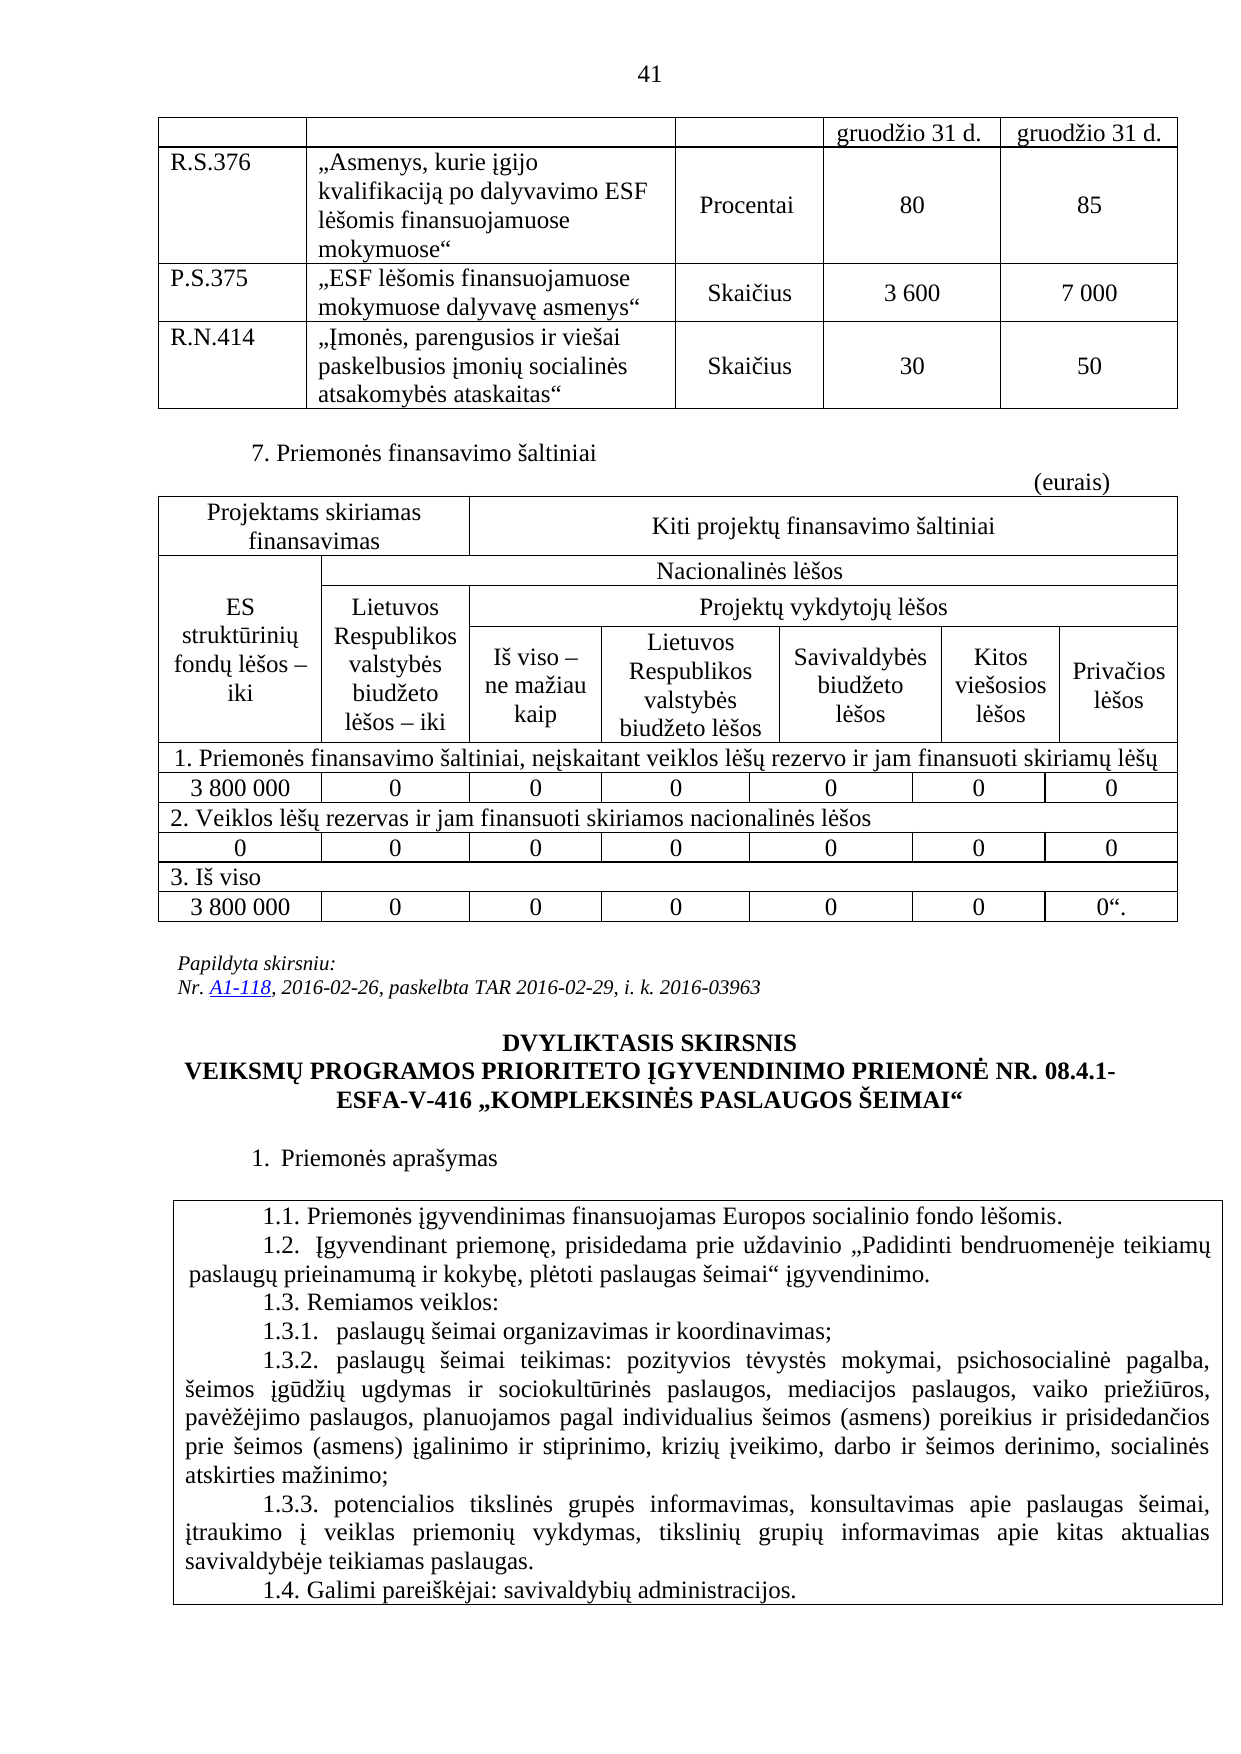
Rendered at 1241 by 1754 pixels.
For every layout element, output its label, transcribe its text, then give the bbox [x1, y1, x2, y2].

table_cell Iš viso – ne mažiau kaip [470, 627, 601, 742]
table_header [159, 118, 306, 146]
table_cell Projektų vykdytojų lėšos [470, 586, 1177, 626]
table_cell 0 [602, 773, 749, 802]
table_cell 3. Iš viso [159, 863, 1177, 891]
table_cell 0 [1046, 833, 1177, 861]
table_cell 85 [1001, 148, 1177, 262]
table_cell 80 [824, 148, 1000, 262]
table_cell ES struktūrinių fondų lėšos – iki [159, 556, 321, 742]
table_cell Savivaldybės biudžeto lėšos [780, 627, 941, 742]
table_cell „Įmonės, parengusios ir viešai paskelbusios įmonių socialinės atsakomybės ataskaitas“ [307, 322, 675, 408]
table_cell R.S.376 [159, 148, 306, 262]
table_cell 1. Priemonės finansavimo šaltiniai, neįskaitant veiklos lėšų rezervo ir jam finansuoti skiriamų lėšų [159, 743, 1177, 772]
table_header Projektams skiriamas finansavimas [159, 497, 469, 555]
text DVYLIKTASIS SKIRSNIS [177, 1028, 1122, 1056]
table_cell 0 [322, 833, 469, 861]
table_header Kiti projektų finansavimo šaltiniai [470, 497, 1177, 555]
table_cell 0 [159, 833, 321, 861]
table_cell 2. Veiklos lėšų rezervas ir jam finansuoti skiriamos nacionalinės lėšos [159, 803, 1177, 832]
table_cell 50 [1001, 322, 1177, 408]
table_cell 0 [602, 833, 749, 861]
table_cell Kitos viešosios lėšos [942, 627, 1059, 742]
table_cell 0“. [1046, 892, 1177, 921]
table_cell 30 [824, 322, 1000, 408]
table_cell R.N.414 [159, 322, 306, 408]
text VEIKSMŲ PROGRAMOS PRIORITETO ĮGYVENDINIMO PRIEMONĖ NR. 08.4.1-ESFA-V-416 „KOMPLEKSINĖS PASLAUGOS ŠEIMAI“ [177, 1056, 1122, 1114]
table_cell 0 [750, 892, 912, 921]
table_cell 1.4. Galimi pareiškėjai: savivaldybių administracijos. [174, 1575, 1222, 1604]
table_cell Lietuvos Respublikos valstybės biudžeto lėšos – iki [322, 586, 469, 742]
table_cell 0 [470, 833, 601, 861]
table_cell 0 [1046, 773, 1177, 802]
table_cell P.S.375 [159, 264, 306, 321]
table_cell Procentai [676, 148, 823, 262]
table_cell 0 [913, 773, 1044, 802]
table_cell 7 000 [1001, 264, 1177, 321]
table_cell 0 [913, 833, 1044, 861]
table_header [307, 118, 675, 146]
table_cell Lietuvos Respublikos valstybės biudžeto lėšos [602, 627, 779, 742]
table_header [676, 118, 823, 146]
text Nr. A1-118, 2016-02-26, paskelbta TAR 2016-02-29, i. k. 2016-03963 [177, 975, 1122, 999]
text 1. Priemonės aprašymas [251, 1143, 1122, 1171]
table_cell Skaičius [676, 264, 823, 321]
table_cell 1.3. Remiamos veiklos: 1.3.1. paslaugų šeimai organizavimas ir koordinavimas; 1.3.2. paslaugų šeimai teikimas: pozityvios tėvystės mokymai, psichosocialinė pagalba, šeimos įgūdžių ugdymas ir sociokultūrinės paslaugos, mediacijos paslaugos, vaiko priežiūros, pavėžėjimo paslaugos, planuojamos pagal individualius šeimos (asmens) poreikius ir prisidedančios prie šeimos (asmens) įgalinimo ir stiprinimo, krizių įveikimo, darbo ir šeimos derinimo, socialinės atskirties mažinimo; 1.3.3. potencialios tikslinės grupės informavimas, konsultavimas apie paslaugas šeimai, įtraukimo į veiklas priemonių vykdymas, tikslinių grupių informavimas apie kitas aktualias savivaldybėje teikiamas paslaugas. [174, 1288, 1222, 1575]
table_cell 0 [322, 892, 469, 921]
text 7. Priemonės finansavimo šaltiniai [239, 438, 1122, 467]
table_cell Skaičius [676, 322, 823, 408]
table_cell 3 800 000 [159, 892, 321, 921]
table_header gruodžio 31 d. [824, 118, 1000, 146]
table_cell „Asmenys, kurie įgijo kvalifikaciją po dalyvavimo ESF lėšomis finansuojamuose mokymuose“ [307, 148, 675, 262]
table_cell Privačios lėšos [1060, 627, 1177, 742]
table_header gruodžio 31 d. [1001, 118, 1177, 146]
text Papildyta skirsniu: [177, 951, 1122, 975]
table_cell 3 600 [824, 264, 1000, 321]
table_cell 0 [602, 892, 749, 921]
text (eurais) [177, 467, 1122, 496]
table_cell 0 [913, 892, 1044, 921]
table_cell Nacionalinės lėšos [322, 556, 1177, 585]
table_header 1.1. Priemonės įgyvendinimas finansuojamas Europos socialinio fondo lėšomis. [174, 1201, 1222, 1230]
table_cell 0 [322, 773, 469, 802]
table_cell 3 800 000 [159, 773, 321, 802]
table_cell 0 [470, 892, 601, 921]
table_cell 0 [750, 773, 912, 802]
table_cell 0 [750, 833, 912, 861]
table_cell 0 [470, 773, 601, 802]
table_cell 1.2. Įgyvendinant priemonę, prisidedama prie uždavinio „Padidinti bendruomenėje teikiamų paslaugų prieinamumą ir kokybę, plėtoti paslaugas šeimai“ įgyvendinimo. [174, 1230, 1222, 1287]
table_cell „ESF lėšomis finansuojamuose mokymuose dalyvavę asmenys“ [307, 264, 675, 321]
